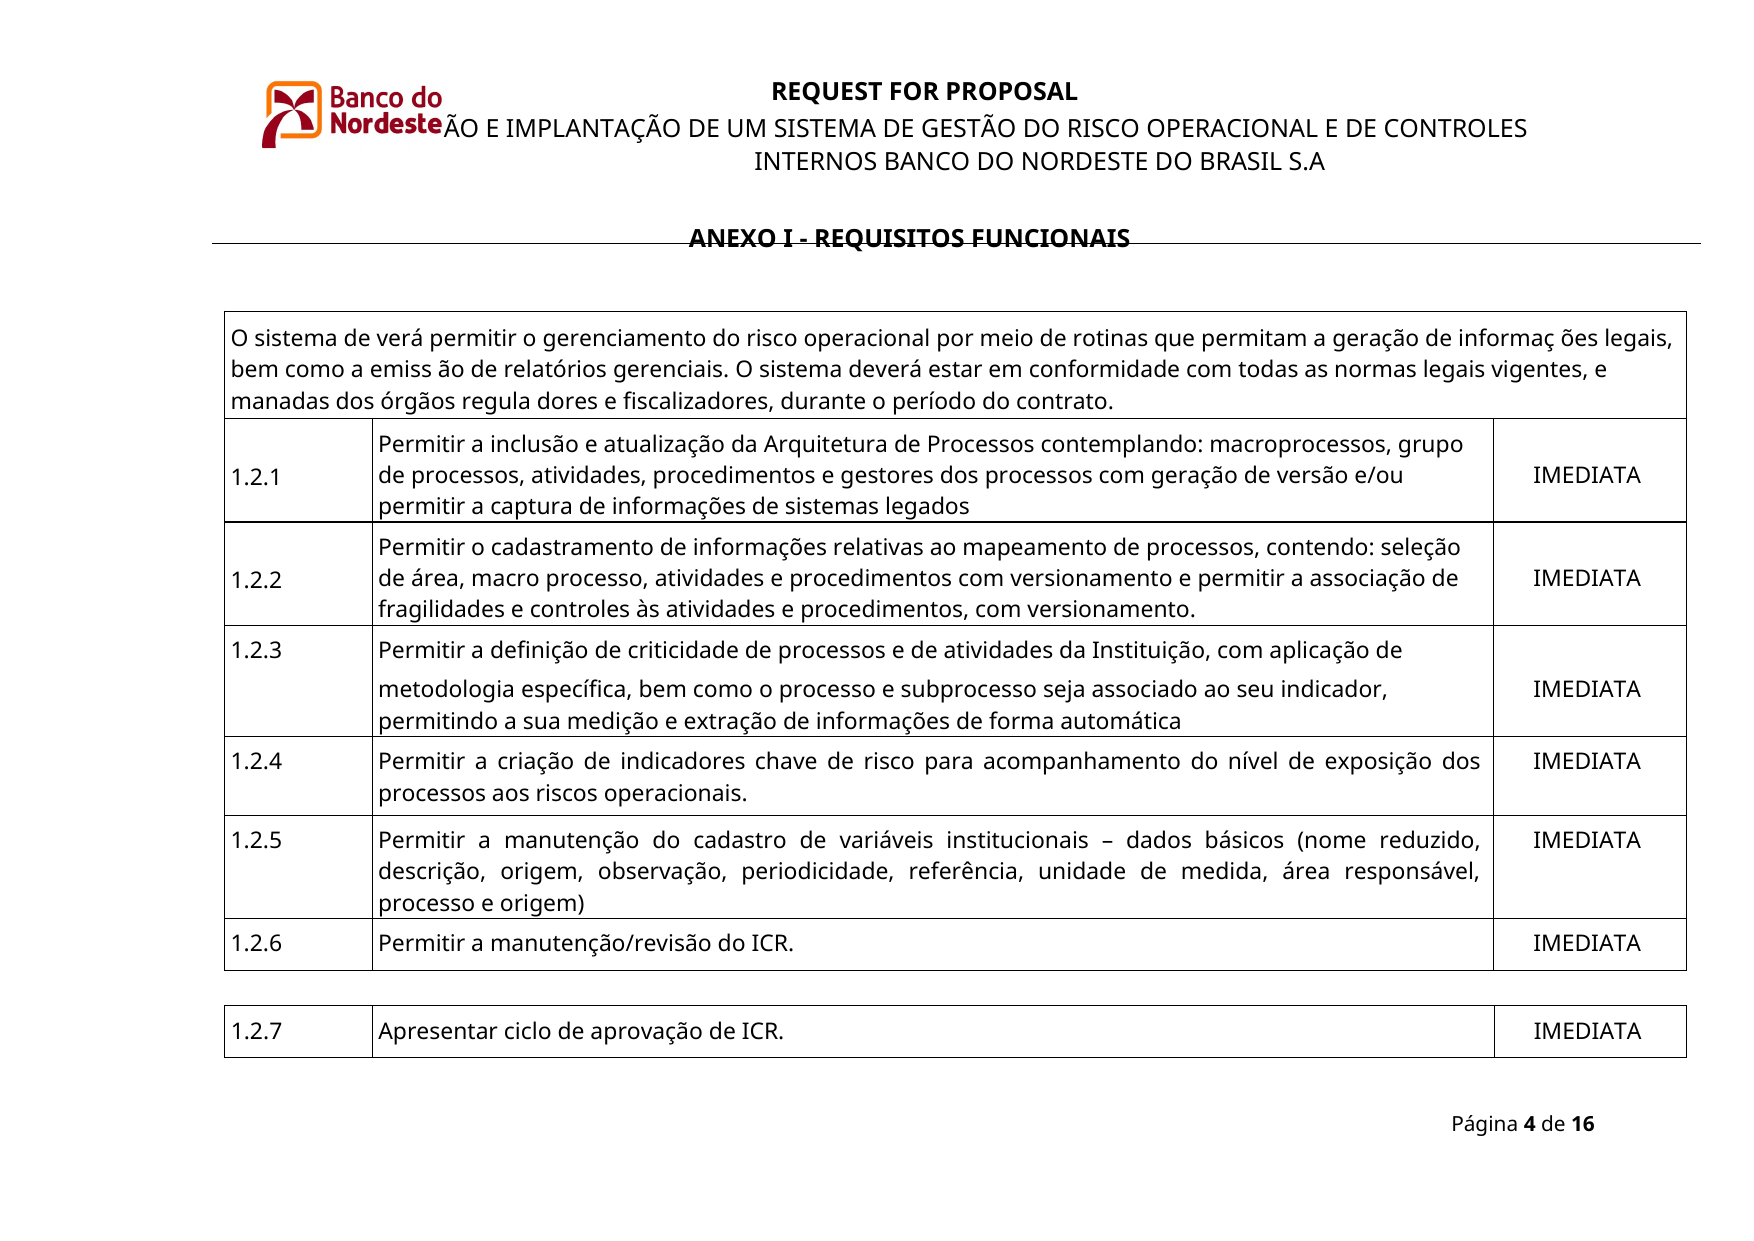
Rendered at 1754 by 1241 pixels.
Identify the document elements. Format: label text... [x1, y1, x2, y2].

table_header IMEDIATA [1495, 1006, 1686, 1057]
table_header Apresentar ciclo de aprovação de ICR. [373, 1006, 1494, 1057]
table_cell IMEDIATA [1494, 919, 1686, 970]
table_cell 1.2.6 [225, 919, 372, 970]
table_cell IMEDIATA [1494, 419, 1686, 521]
table_cell [225, 665, 372, 736]
table_cell 1.2.5 [225, 816, 372, 918]
table_cell Permitir a criação de indicadores chave de risco para acompanhamento do nível de exposição dos processos aos riscos operacionais. [373, 737, 1493, 815]
table_cell IMEDIATA [1494, 665, 1686, 736]
table_cell O sistema de verá permitir o gerenciamento do risco operacional por meio de rotinas que permitam a geração de informaç ões legais, bem como a emiss ão de relatórios gerenciais. O sistema deverá estar em conformidade com todas as normas legais vigentes, e manadas dos órgãos regula dores e fiscalizadores, durante o período do contrato. [225, 312, 1686, 418]
table_cell [1494, 626, 1686, 665]
table_cell Permitir a manutenção/revisão do ICR. [373, 919, 1493, 970]
table_cell 1.2.1 [225, 419, 372, 521]
table_cell 1.2.4 [225, 737, 372, 815]
table_cell Permitir a inclusão e atualização da Arquitetura de Processos contemplando: macroprocessos, grupo de processos, atividades, procedimentos e gestores dos processos com geração de versão e/ou permitir a captura de informações de sistemas legados [373, 419, 1493, 521]
table_cell 1.2.3 [225, 626, 372, 665]
table_cell Permitir a manutenção do cadastro de variáveis institucionais – dados básicos (nome reduzido, descrição, origem, observação, periodicidade, referência, unidade de medida, área responsável, processo e origem) [373, 816, 1493, 918]
table_cell IMEDIATA [1494, 816, 1686, 918]
table_cell Permitir o cadastramento de informações relativas ao mapeamento de processos, contendo: seleção de área, macro processo, atividades e procedimentos com versionamento e permitir a associação de fragilidades e controles às atividades e procedimentos, com versionamento. [373, 523, 1493, 624]
table_cell metodologia específica, bem como o processo e subprocesso seja associado ao seu indicador, permitindo a sua medição e extração de informações de forma automática [373, 665, 1493, 736]
table_cell IMEDIATA [1494, 737, 1686, 815]
table_cell Permitir a definição de criticidade de processos e de atividades da Instituição, com aplicação de [373, 626, 1493, 665]
picture [254, 73, 447, 154]
table_cell 1.2.2 [225, 523, 372, 624]
table_header 1.2.7 [225, 1006, 372, 1057]
table_cell IMEDIATA [1494, 523, 1686, 624]
